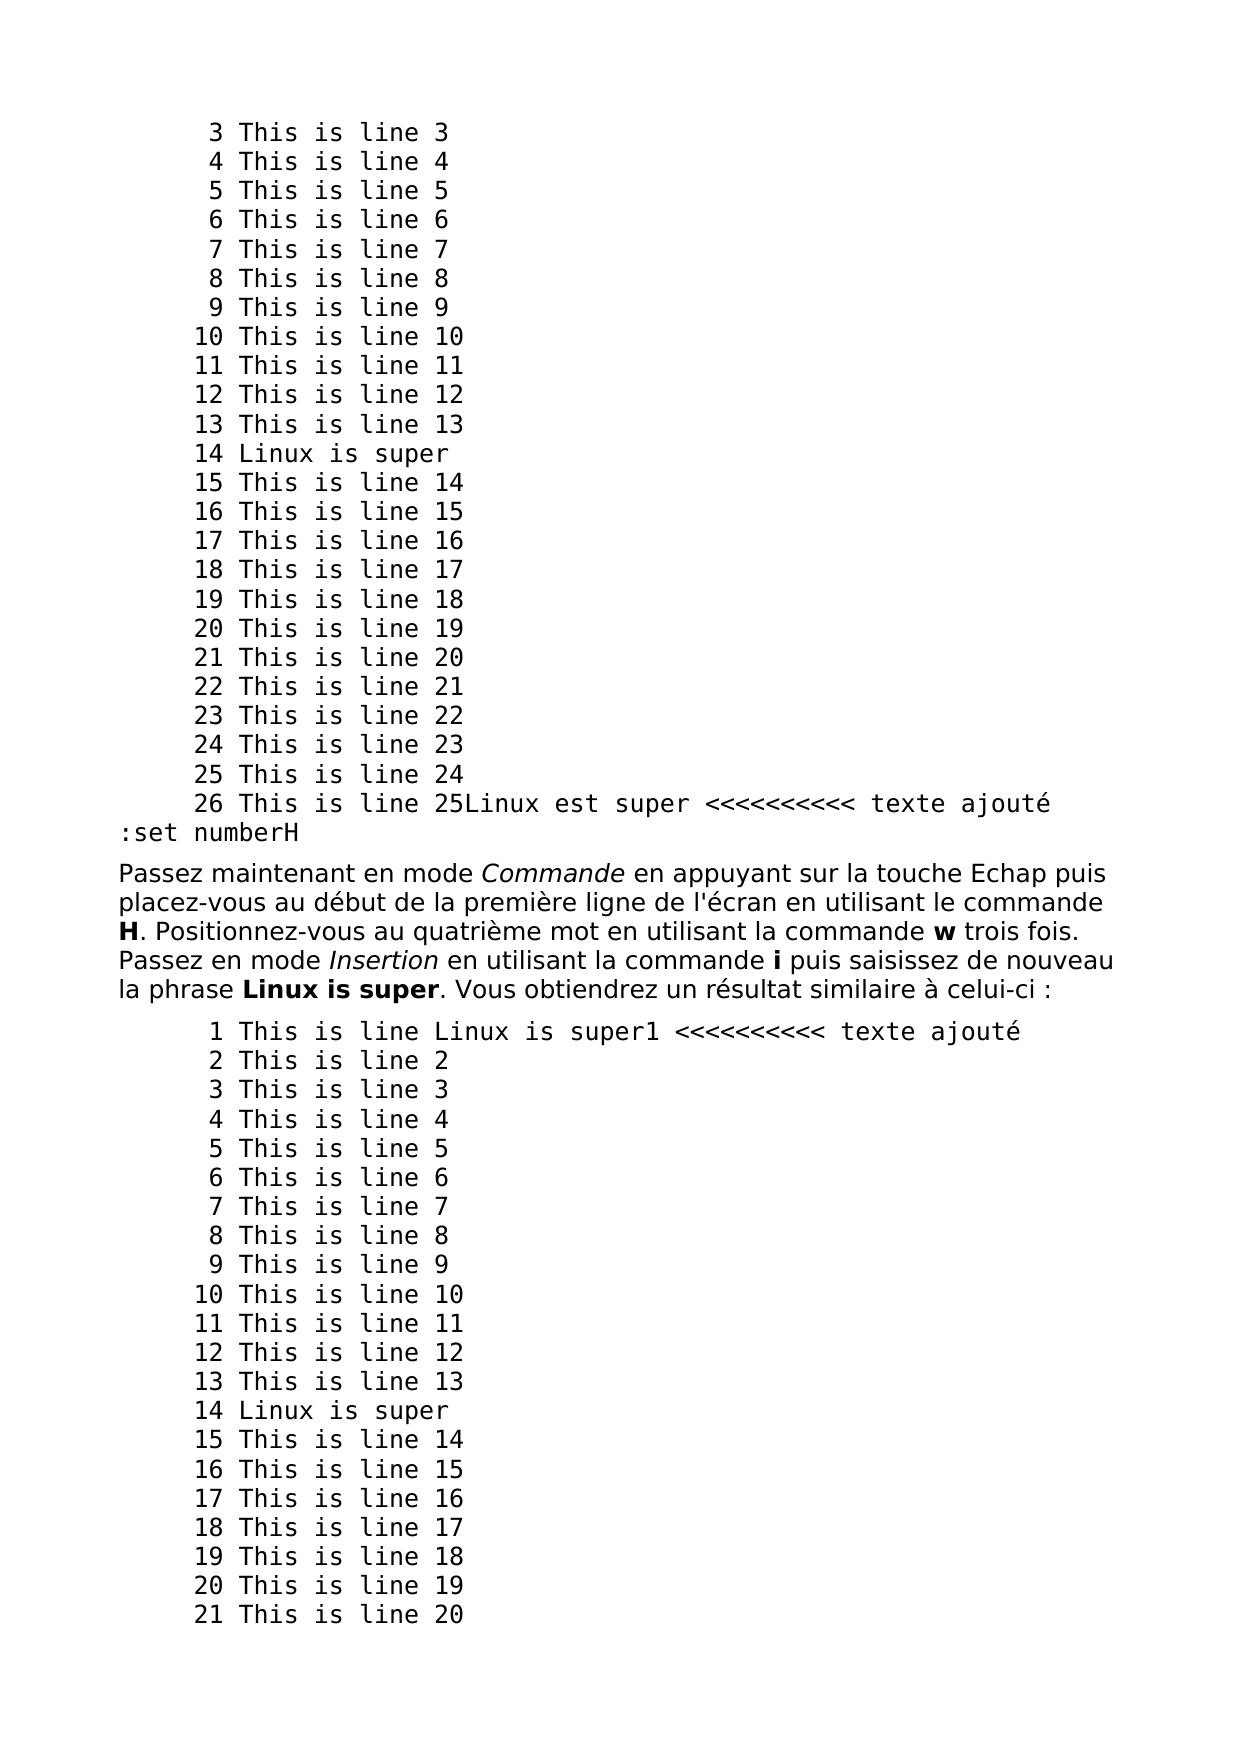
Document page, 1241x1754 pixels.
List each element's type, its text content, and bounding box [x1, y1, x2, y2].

text Passez maintenant en mode Commande en appuyant sur la touche Echap puis placez-vous au début de la première ligne de l'écran en utilisant le commande H. Positionnez-vous au quatrième mot en utilisant la commande w trois fois. Passez en mode Insertion en utilisant la commande i puis saisissez de nouveau la phrase Linux is super. Vous obtiendrez un résultat similaire à celui-ci : [118, 859, 1122, 1005]
text 3 This is line 3 4 This is line 4 5 This is line 5 6 This is line 6 7 This is line 7 8 This is line 8 9 This is line 9 10 This is line 10 11 This is line 11 12 This is line 12 13 This is line 13 14 Linux is super 15 This is line 14 16 This is line 15 17 This is line 16 18 This is line 17 19 This is line 18 20 This is line 19 21 This is line 20 22 This is line 21 23 This is line 22 24 This is line 23 25 This is line 24 26 This is line 25Linux est super <<<<<<<<<< texte ajouté :set numberH [118, 118, 1122, 847]
text 1 This is line Linux is super1 <<<<<<<<<< texte ajouté 2 This is line 2 3 This is line 3 4 This is line 4 5 This is line 5 6 This is line 6 7 This is line 7 8 This is line 8 9 This is line 9 10 This is line 10 11 This is line 11 12 This is line 12 13 This is line 13 14 Linux is super 15 This is line 14 16 This is line 15 17 This is line 16 18 This is line 17 19 This is line 18 20 This is line 19 21 This is line 20 [118, 1017, 1122, 1630]
